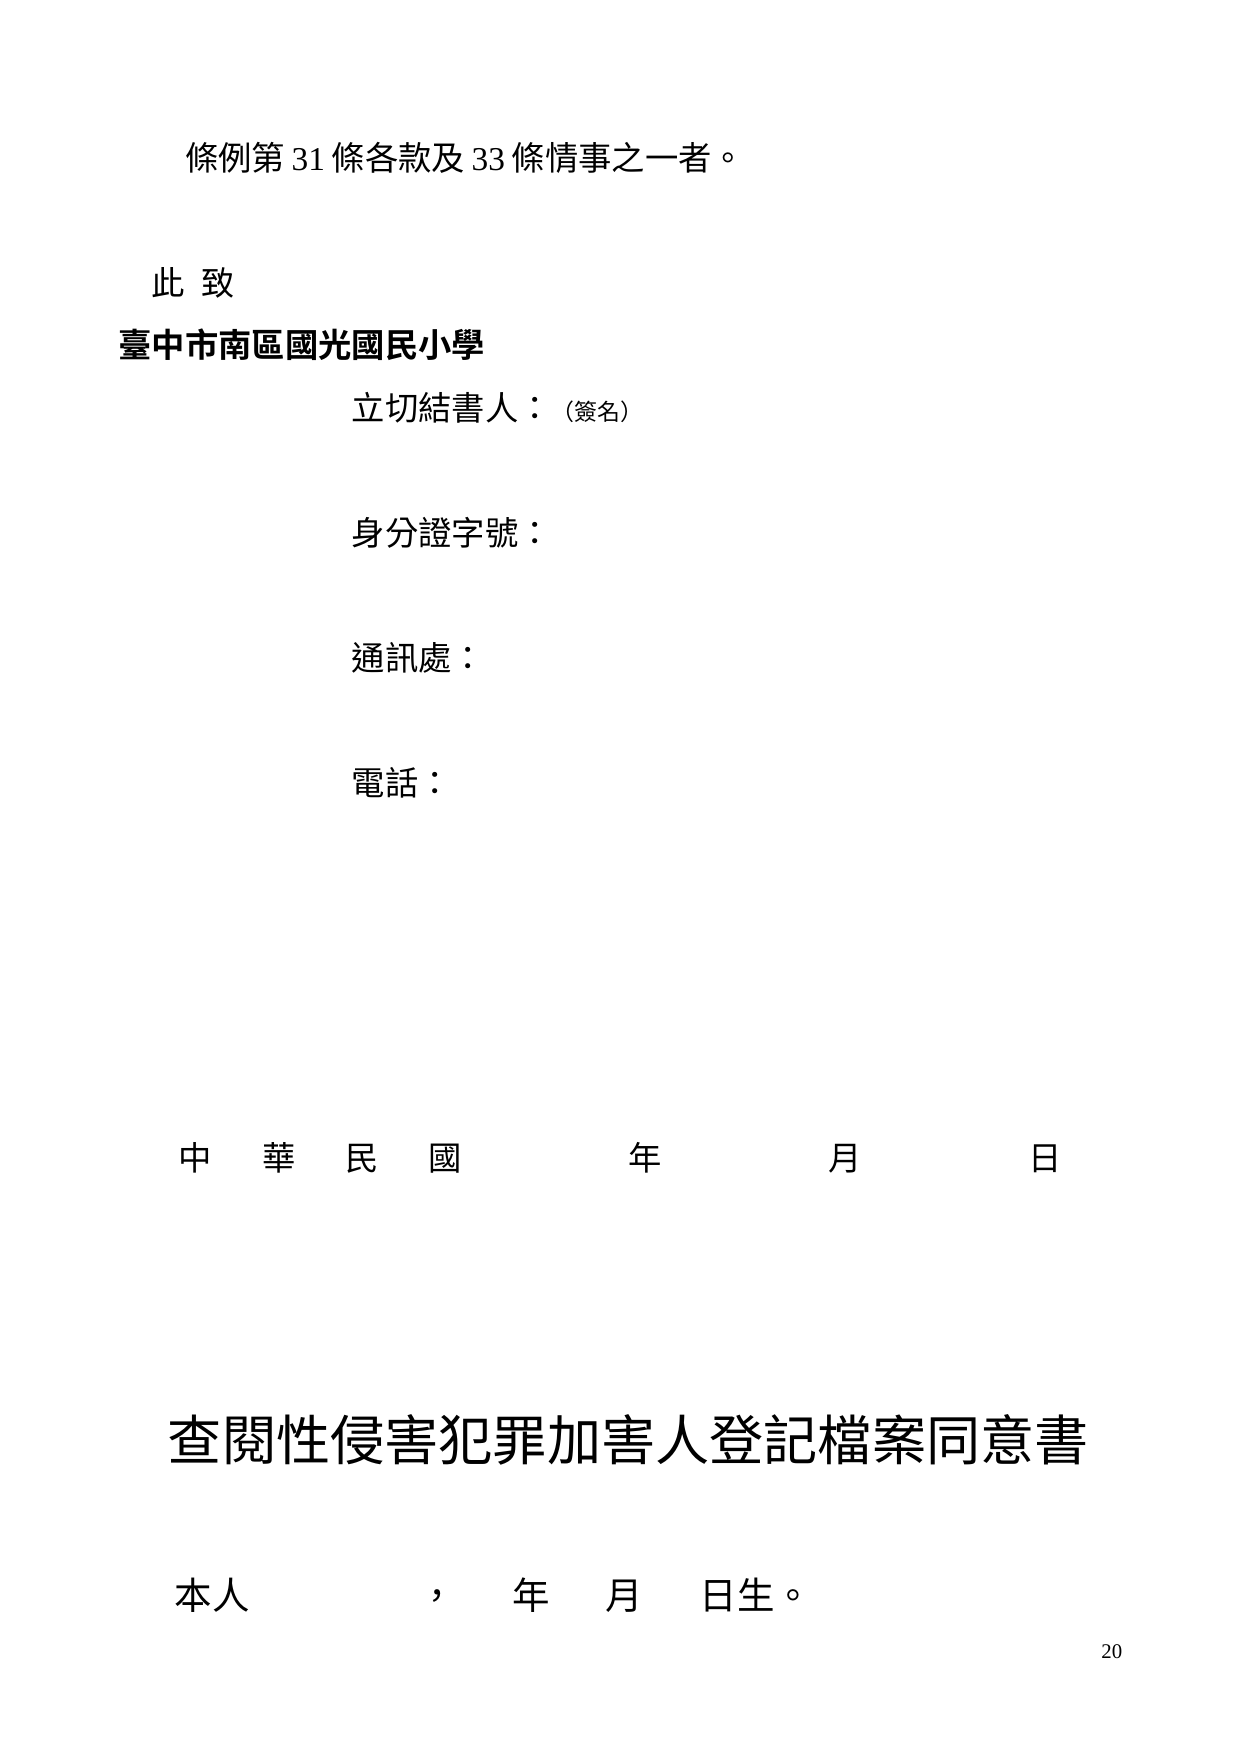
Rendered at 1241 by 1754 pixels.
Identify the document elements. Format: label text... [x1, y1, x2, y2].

text 本人 ， 年 月 日生。 [118, 1551, 1122, 1614]
text 立切結書人：（簽名） [118, 364, 1122, 426]
text 條例第31條各款及33條情事之一者。 [118, 114, 1122, 176]
text 通訊處： [118, 614, 1122, 676]
text 此 致 [118, 239, 1122, 301]
text 臺中市南區國光國民小學 [118, 301, 1122, 364]
text 查閱性侵害犯罪加害人登記檔案同意書 [118, 1364, 1138, 1489]
text 身分證字號： [118, 489, 1122, 551]
text 中 華 民 國 年 月 日 [118, 1114, 1122, 1176]
text 電話： [118, 739, 1122, 801]
